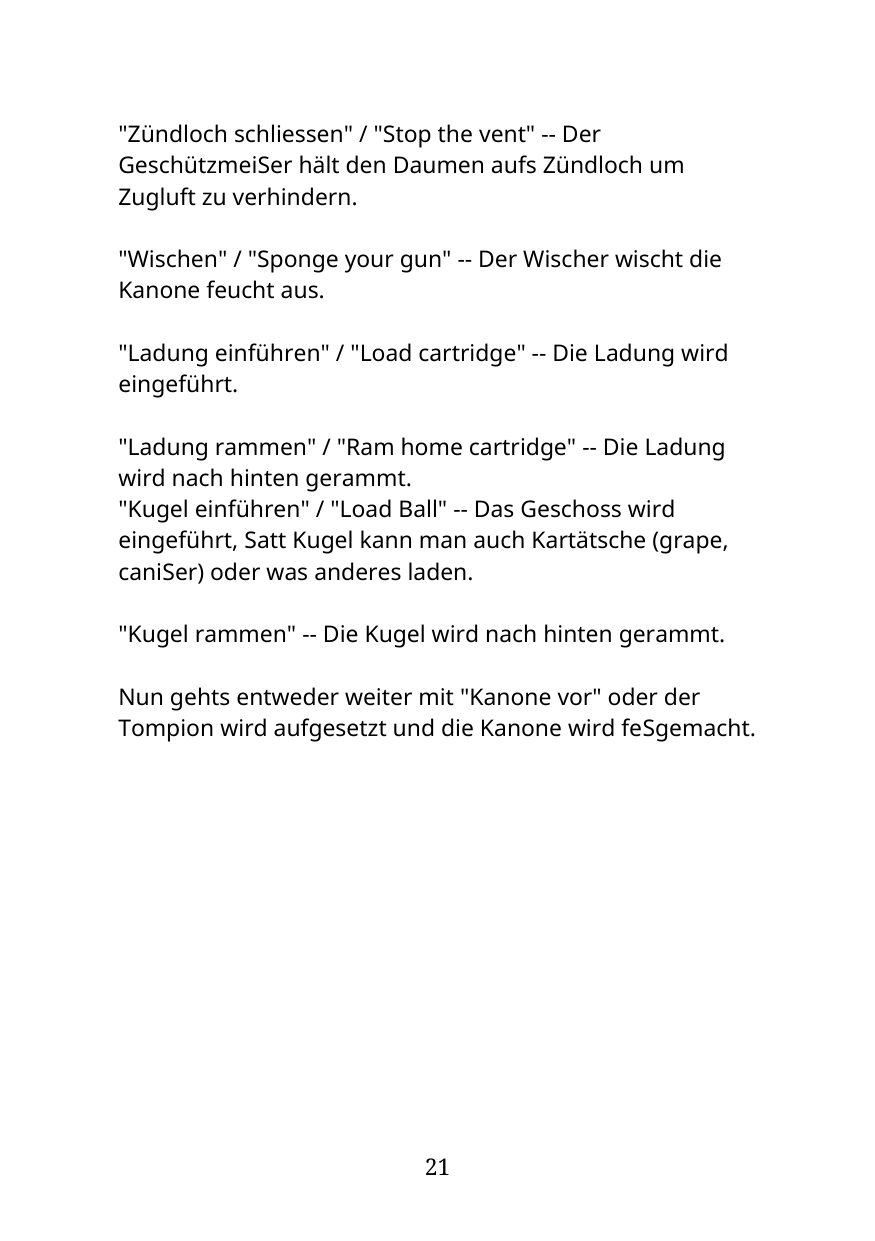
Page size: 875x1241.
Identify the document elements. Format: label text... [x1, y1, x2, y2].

text "Kugel rammen" -- Die Kugel wird nach hinten gerammt. [118, 618, 756, 649]
text Nun gehts entweder weiter mit "Kanone vor" oder der Tompion wird aufgesetzt und die Kanone wird feSgemacht. [118, 681, 756, 743]
text "Kugel einführen" / "Load Ball" -- Das Geschoss wird eingeführt, Satt Kugel kann man auch Kartätsche (grape, caniSer) oder was anderes laden. [118, 493, 756, 587]
text "Ladung rammen" / "Ram home cartridge" -- Die Ladung wird nach hinten gerammt. [118, 431, 756, 493]
text "Wischen" / "Sponge your gun" -- Der Wischer wischt die Kanone feucht aus. [118, 243, 756, 306]
text "Ladung einführen" / "Load cartridge" -- Die Ladung wird eingeführt. [118, 337, 756, 399]
text "Zündloch schliessen" / "Stop the vent" -- Der GeschützmeiSer hält den Daumen aufs Zündloch um Zugluft zu verhindern. [118, 118, 756, 212]
